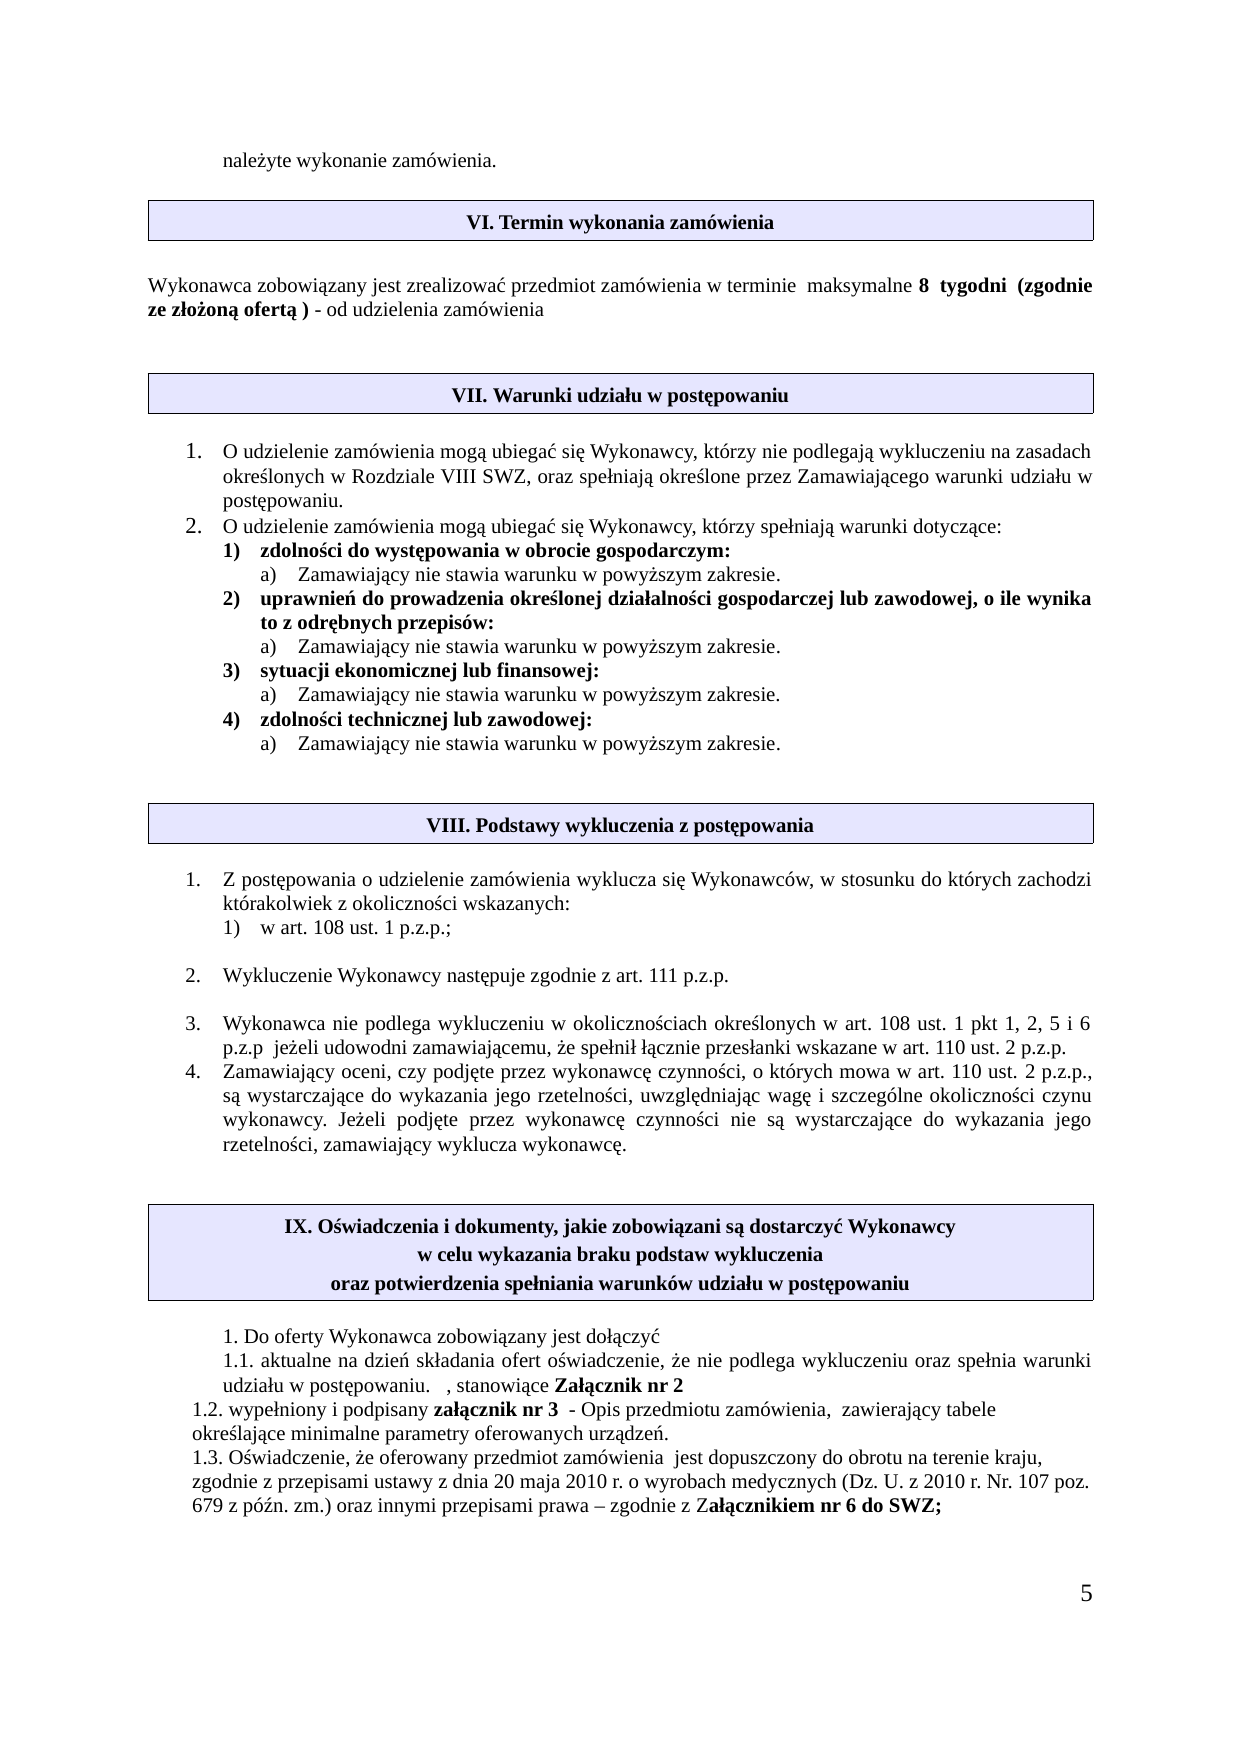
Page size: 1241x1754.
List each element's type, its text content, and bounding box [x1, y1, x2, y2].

list Zamawiający nie stawia warunku w powyższym zakresie. [260, 731, 1093, 754]
list Wykonawca nie podlega wykluczeniu w okolicznościach określonych w art. 108 ust. 1 pkt 1, 2, 5 i 6 p.z.p jeżeli udowodni zamawiającemu, że spełnił łącznie przesłanki wskazane w art. 110 ust. 2 p.z.p. [185, 1011, 1093, 1059]
list zdolności technicznej lub zawodowej: [223, 706, 1093, 731]
list O udzielenie zamówienia mogą ubiegać się Wykonawcy, którzy spełniają warunki dotyczące: [185, 512, 1093, 538]
list Zamawiający nie stawia warunku w powyższym zakresie. [260, 634, 1093, 658]
list O udzielenie zamówienia mogą ubiegać się Wykonawcy, którzy nie podlegają wykluczeniu na zasadach określonych w Rozdziale VIII SWZ, oraz spełniają określone przez Zamawiającego warunki udziału w postępowaniu. [185, 437, 1093, 512]
table_header IX. Oświadczenia i dokumenty, jakie zobowiązani są dostarczyć Wykonawcy w celu wykazania braku podstaw wykluczenia oraz potwierdzenia spełniania warunków udziału w postępowaniu [149, 1205, 1093, 1300]
list Zamawiający nie stawia warunku w powyższym zakresie. [260, 562, 1093, 586]
list należyte wykonanie zamówienia. [185, 148, 1093, 172]
list Z postępowania o udzielenie zamówienia wyklucza się Wykonawców, w stosunku do których zachodzi którakolwiek z okoliczności wskazanych: [185, 867, 1093, 915]
list Wykluczenie Wykonawcy następuje zgodnie z art. 111 p.z.p. [185, 963, 1093, 987]
list 1.3. Oświadczenie, że oferowany przedmiot zamówienia jest dopuszczony do obrotu na terenie kraju, zgodnie z przepisami ustawy z dnia 20 maja 2010 r. o wyrobach medycznych (Dz. U. z 2010 r. Nr. 107 poz. 679 z późn. zm.) oraz innymi przepisami prawa – zgodnie z Załącznikiem nr 6 do SWZ; [192, 1445, 1093, 1517]
list Zamawiający nie stawia warunku w powyższym zakresie. [260, 682, 1093, 706]
table_header VII. Warunki udziału w postępowaniu [149, 374, 1093, 413]
table_header VIII. Podstawy wykluczenia z postępowania [149, 804, 1093, 843]
list 1. Do oferty Wykonawca zobowiązany jest dołączyć [185, 1324, 1093, 1348]
text Wykonawca zobowiązany jest zrealizować przedmiot zamówienia w terminie maksymalne 8 tygodni (zgodnie ze złożoną ofertą ) - od udzielenia zamówienia [148, 273, 1093, 321]
list w art. 108 ust. 1 p.z.p.; [223, 915, 1093, 939]
list uprawnień do prowadzenia określonej działalności gospodarczej lub zawodowej, o ile wynika to z odrębnych przepisów: [223, 586, 1093, 634]
list sytuacji ekonomicznej lub finansowej: [223, 658, 1093, 682]
list 1.1. aktualne na dzień składania ofert oświadczenie, że nie podlega wykluczeniu oraz spełnia warunki udziału w postępowaniu. , stanowiące Załącznik nr 2 [185, 1348, 1093, 1397]
list zdolności do występowania w obrocie gospodarczym: [223, 538, 1093, 562]
table_header VI. Termin wykonania zamówienia [149, 201, 1093, 240]
list 1.2. wypełniony i podpisany załącznik nr 3 - Opis przedmiotu zamówienia, zawierający tabele określające minimalne parametry oferowanych urządzeń. [192, 1397, 1093, 1445]
list Zamawiający oceni, czy podjęte przez wykonawcę czynności, o których mowa w art. 110 ust. 2 p.z.p., są wystarczające do wykazania jego rzetelności, uwzględniając wagę i szczególne okoliczności czynu wykonawcy. Jeżeli podjęte przez wykonawcę czynności nie są wystarczające do wykazania jego rzetelności, zamawiający wyklucza wykonawcę. [185, 1059, 1093, 1156]
